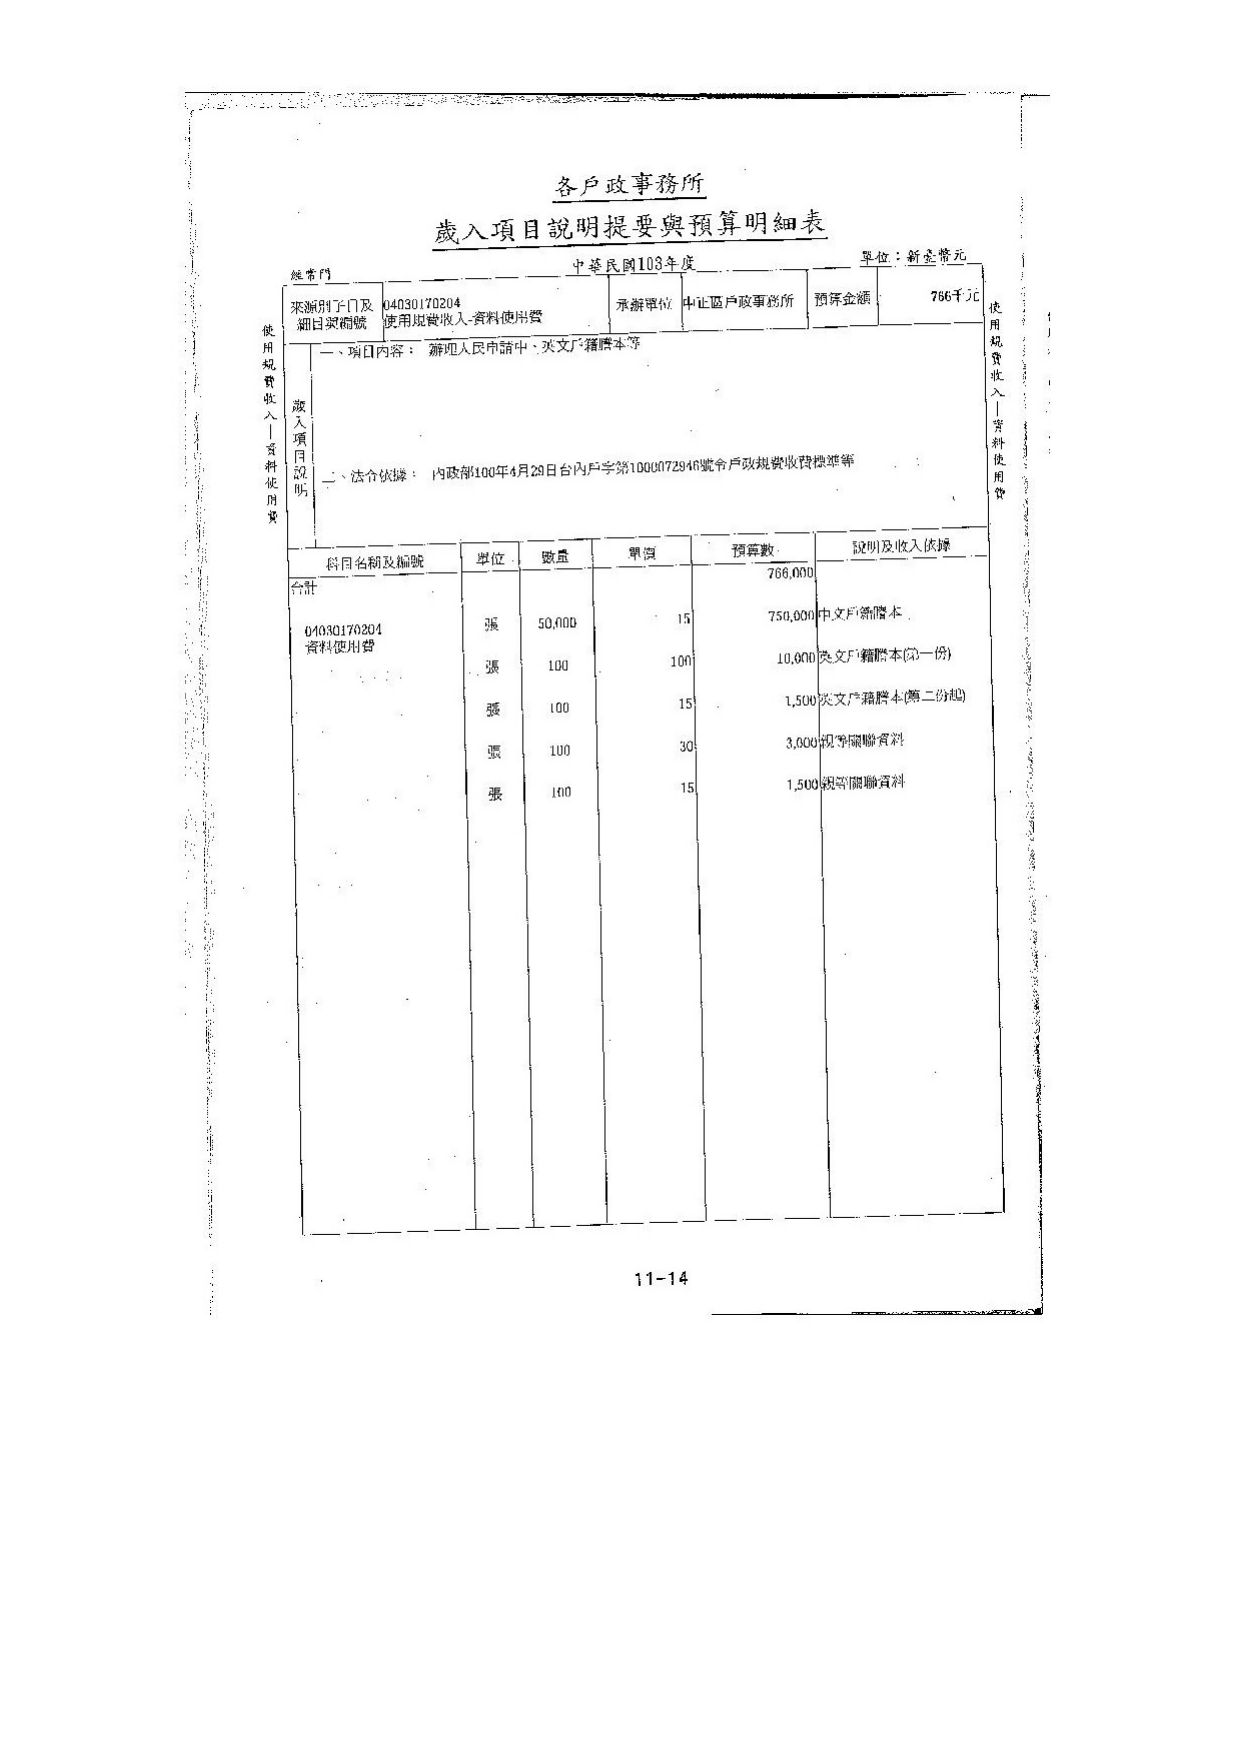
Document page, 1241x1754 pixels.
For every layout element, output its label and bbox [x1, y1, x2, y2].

picture [155, 60, 1085, 1336]
